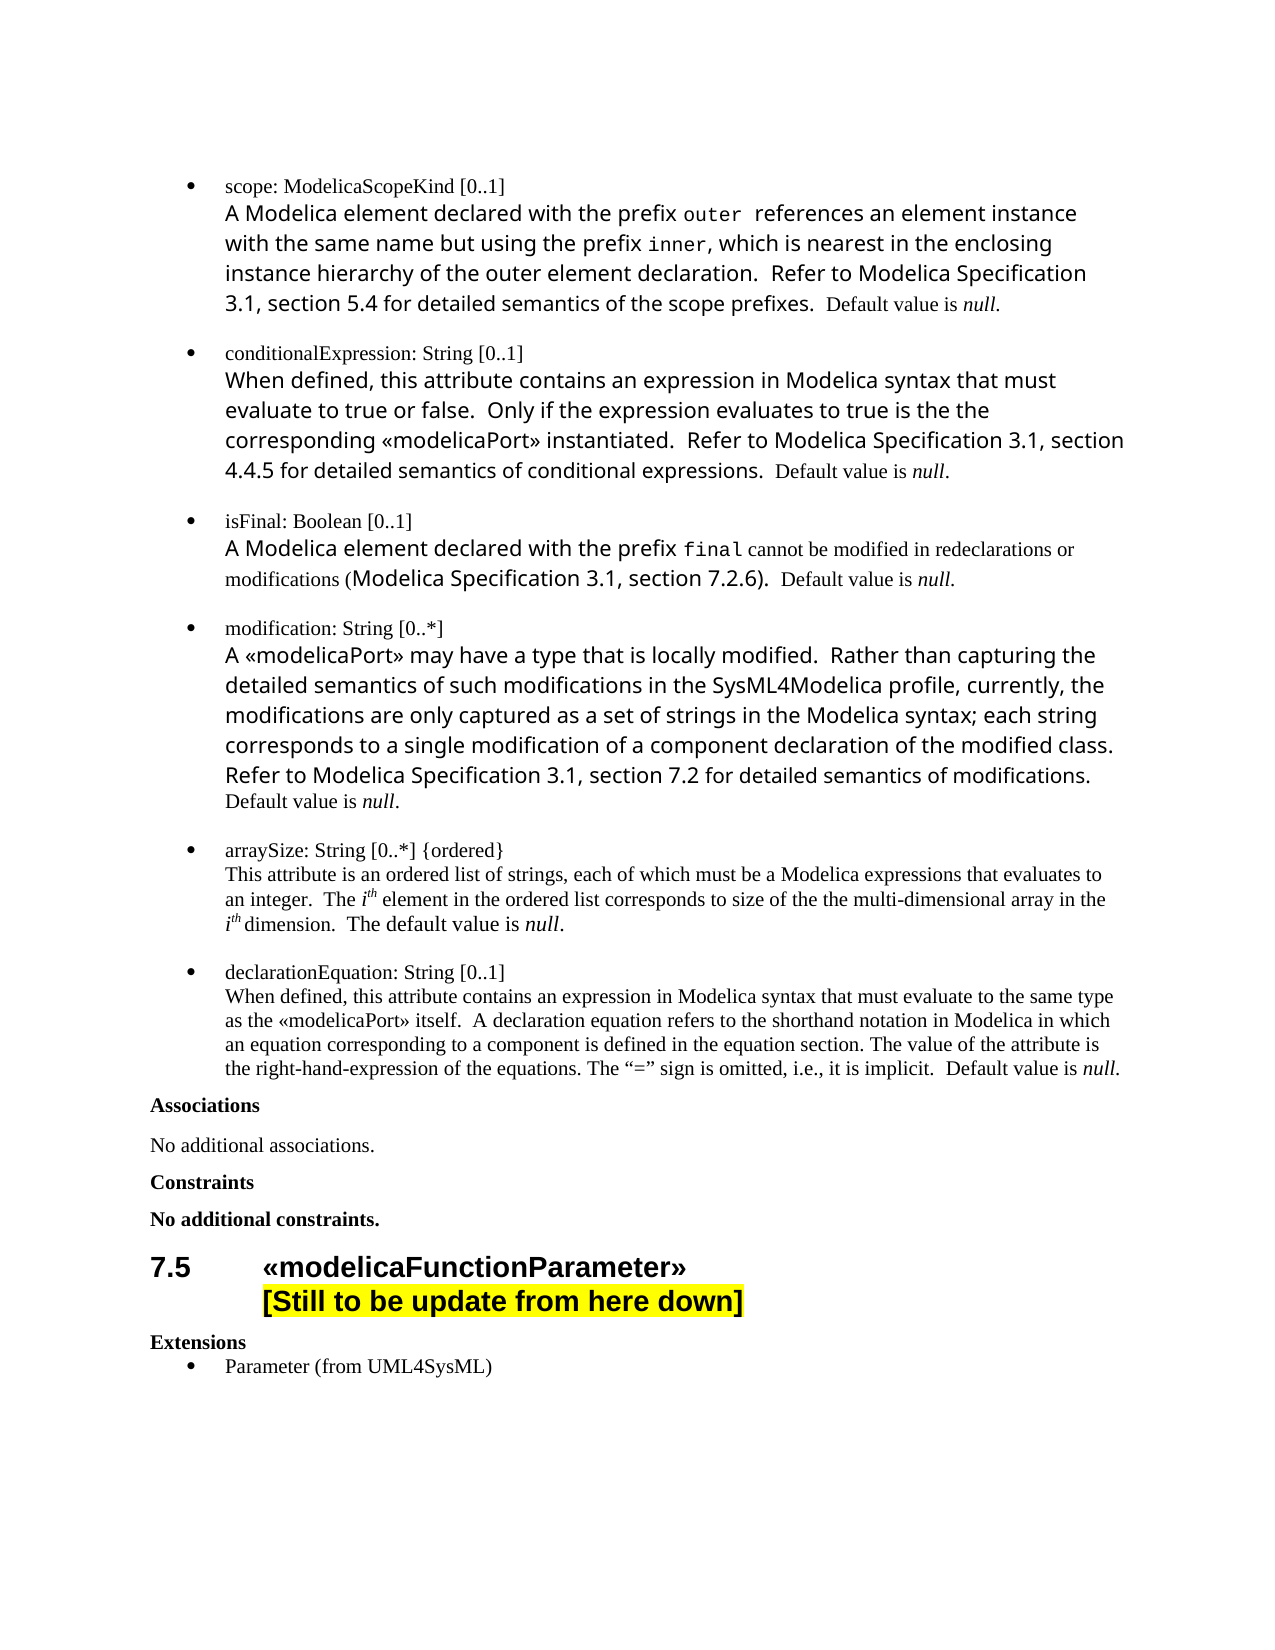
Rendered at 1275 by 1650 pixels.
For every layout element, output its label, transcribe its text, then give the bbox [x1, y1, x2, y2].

list When defined, this attribute contains an expression in Modelica syntax that must evaluate to true or false. Only if the expression evaluates to true is the the corresponding «modelicaPort» instantiated. Refer to Modelica Specification 3.1, section 4.4.5 for detailed semantics of conditional expressions. Default value is null. [187, 365, 1125, 484]
subtitle Associations [150, 1093, 1125, 1117]
list Parameter (from UML4SysML) [187, 1354, 1125, 1378]
list scope: ModelicaScopeKind [0..1] [187, 174, 1125, 198]
list modification: String [0..*] [187, 616, 1125, 640]
text No additional associations. [150, 1133, 1125, 1157]
list This attribute is an ordered list of strings, each of which must be a Modelica expressions that evaluates to an integer. The ith element in the ordered list corresponds to size of the the multi-dimensional array in the ith dimension. The default value is null. [187, 862, 1125, 936]
list declarationEquation: String [0..1] [187, 960, 1125, 984]
list isFinal: Boolean [0..1] [187, 509, 1125, 533]
subtitle Constraints [150, 1170, 1125, 1194]
list A Modelica element declared with the prefix outer references an element instance with the same name but using the prefix inner, which is nearest in the enclosing instance hierarchy of the outer element declaration. Refer to Modelica Specification 3.1, section 5.4 for detailed semantics of the scope prefixes. Default value is null. [187, 198, 1125, 317]
list conditionalExpression: String [0..1] [187, 341, 1125, 365]
list When defined, this attribute contains an expression in Modelica syntax that must evaluate to the same type as the «modelicaPort» itself. A declaration equation refers to the shorthand notation in Modelica in which an equation corresponding to a component is defined in the equation section. The value of the attribute is the right-hand-expression of the equations. The “=” sign is omitted, i.e., it is implicit. Default value is null. [187, 984, 1125, 1080]
list A Modelica element declared with the prefix final cannot be modified in redeclarations or modifications (Modelica Specification 3.1, section 7.2.6). Default value is null. [187, 533, 1125, 592]
subtitle «modelicaFunctionParameter» [Still to be update from here down] [150, 1250, 1125, 1317]
list A «modelicaPort» may have a type that is locally modified. Rather than capturing the detailed semantics of such modifications in the SysML4Modelica profile, currently, the modifications are only captured as a set of strings in the Modelica syntax; each string corresponds to a single modification of a component declaration of the modified class. Refer to Modelica Specification 3.1, section 7.2 for detailed semantics of modifications. Default value is null. [187, 640, 1125, 813]
list arraySize: String [0..*] {ordered} [187, 837, 1125, 862]
